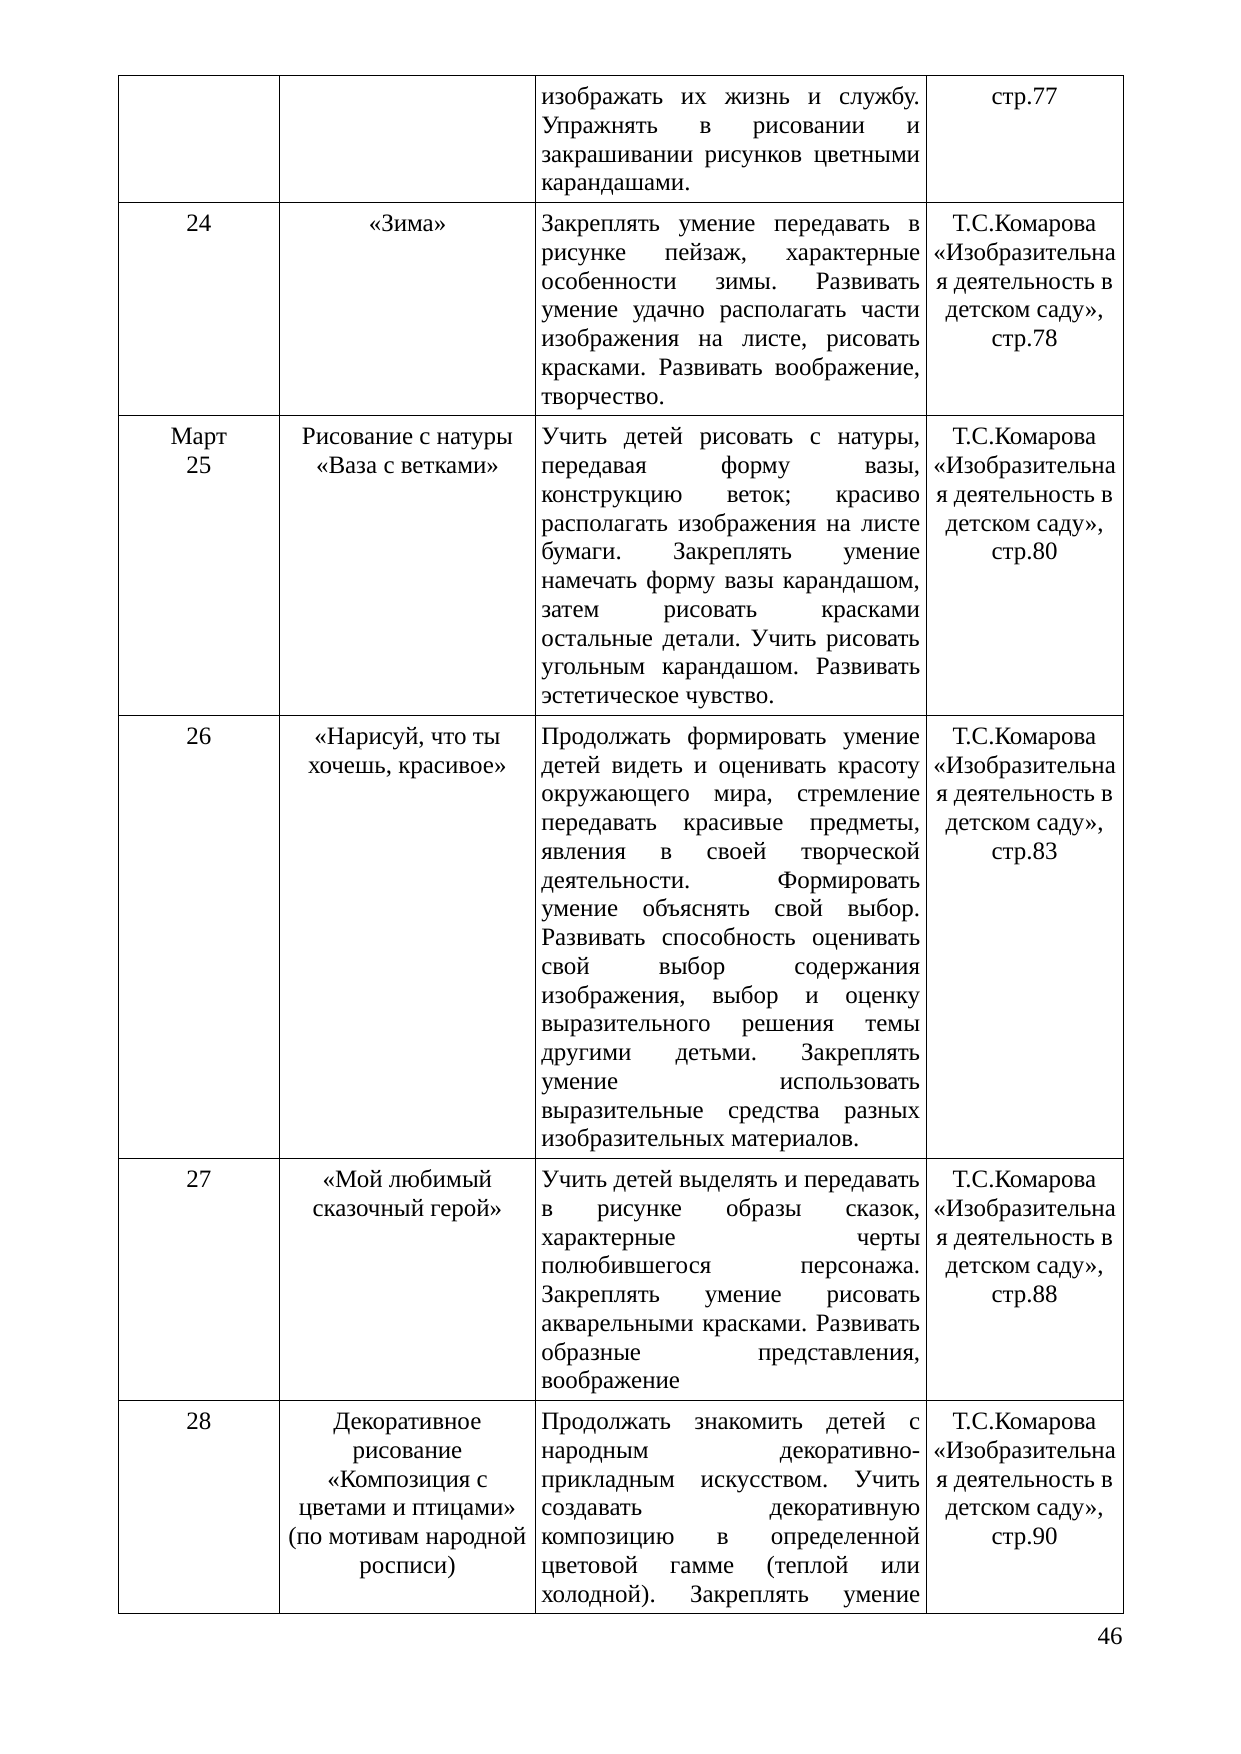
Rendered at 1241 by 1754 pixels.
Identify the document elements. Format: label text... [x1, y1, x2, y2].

table_cell Т.С.Комарова «Изобразительная деятельность в детском саду», стр.80 [927, 416, 1123, 715]
table_cell «Мой любимый сказочный герой» [280, 1159, 535, 1400]
table_cell Продолжать знакомить детей с народным декоративно-прикладным искусством. Учить создавать декоративную композицию в определенной цветовой гамме (теплой или холодной). Закреплять умение [536, 1401, 926, 1613]
table_cell Рисование с натуры «Ваза с ветками» [280, 416, 535, 715]
table_cell Закреплять умение передавать в рисунке пейзаж, характерные особенности зимы. Развивать умение удачно располагать части изображения на листе, рисовать красками. Развивать воображение, творчество. [536, 203, 926, 415]
table_cell 24 [119, 203, 279, 415]
table_cell 28 [119, 1401, 279, 1613]
table_cell изображать их жизнь и службу. Упражнять в рисовании и закрашивании рисунков цветными карандашами. [536, 76, 926, 202]
table_cell [119, 76, 279, 202]
table_cell стр.77 [927, 76, 1123, 202]
table_cell Продолжать формировать умение детей видеть и оценивать красоту окружающего мира, стремление передавать красивые предметы, явления в своей творческой деятельности. Формировать умение объяснять свой выбор. Развивать способность оценивать свой выбор содержания изображения, выбор и оценку выразительного решения темы другими детьми. Закреплять умение использовать выразительные средства разных изобразительных материалов. [536, 716, 926, 1158]
table_cell Т.С.Комарова «Изобразительная деятельность в детском саду», стр.83 [927, 716, 1123, 1158]
table_cell Т.С.Комарова «Изобразительная деятельность в детском саду», стр.90 [927, 1401, 1123, 1613]
table_cell Учить детей выделять и передавать в рисунке образы сказок, характерные черты полюбившегося персонажа. Закреплять умение рисовать акварельными красками. Развивать образные представления, воображение [536, 1159, 926, 1400]
table_cell «Нарисуй, что ты хочешь, красивое» [280, 716, 535, 1158]
table_cell [280, 76, 535, 202]
table_cell 26 [119, 716, 279, 1158]
table_cell Т.С.Комарова «Изобразительная деятельность в детском саду», стр.88 [927, 1159, 1123, 1400]
table_cell Март 25 [119, 416, 279, 715]
table_cell Декоративное рисование «Композиция с цветами и птицами» (по мотивам народной росписи) [280, 1401, 535, 1613]
table_cell Т.С.Комарова «Изобразительная деятельность в детском саду», стр.78 [927, 203, 1123, 415]
table_cell «Зима» [280, 203, 535, 415]
table_cell Учить детей рисовать с натуры, передавая форму вазы, конструкцию веток; красиво располагать изображения на листе бумаги. Закреплять умение намечать форму вазы карандашом, затем рисовать красками остальные детали. Учить рисовать угольным карандашом. Развивать эстетическое чувство. [536, 416, 926, 715]
table_cell 27 [119, 1159, 279, 1400]
